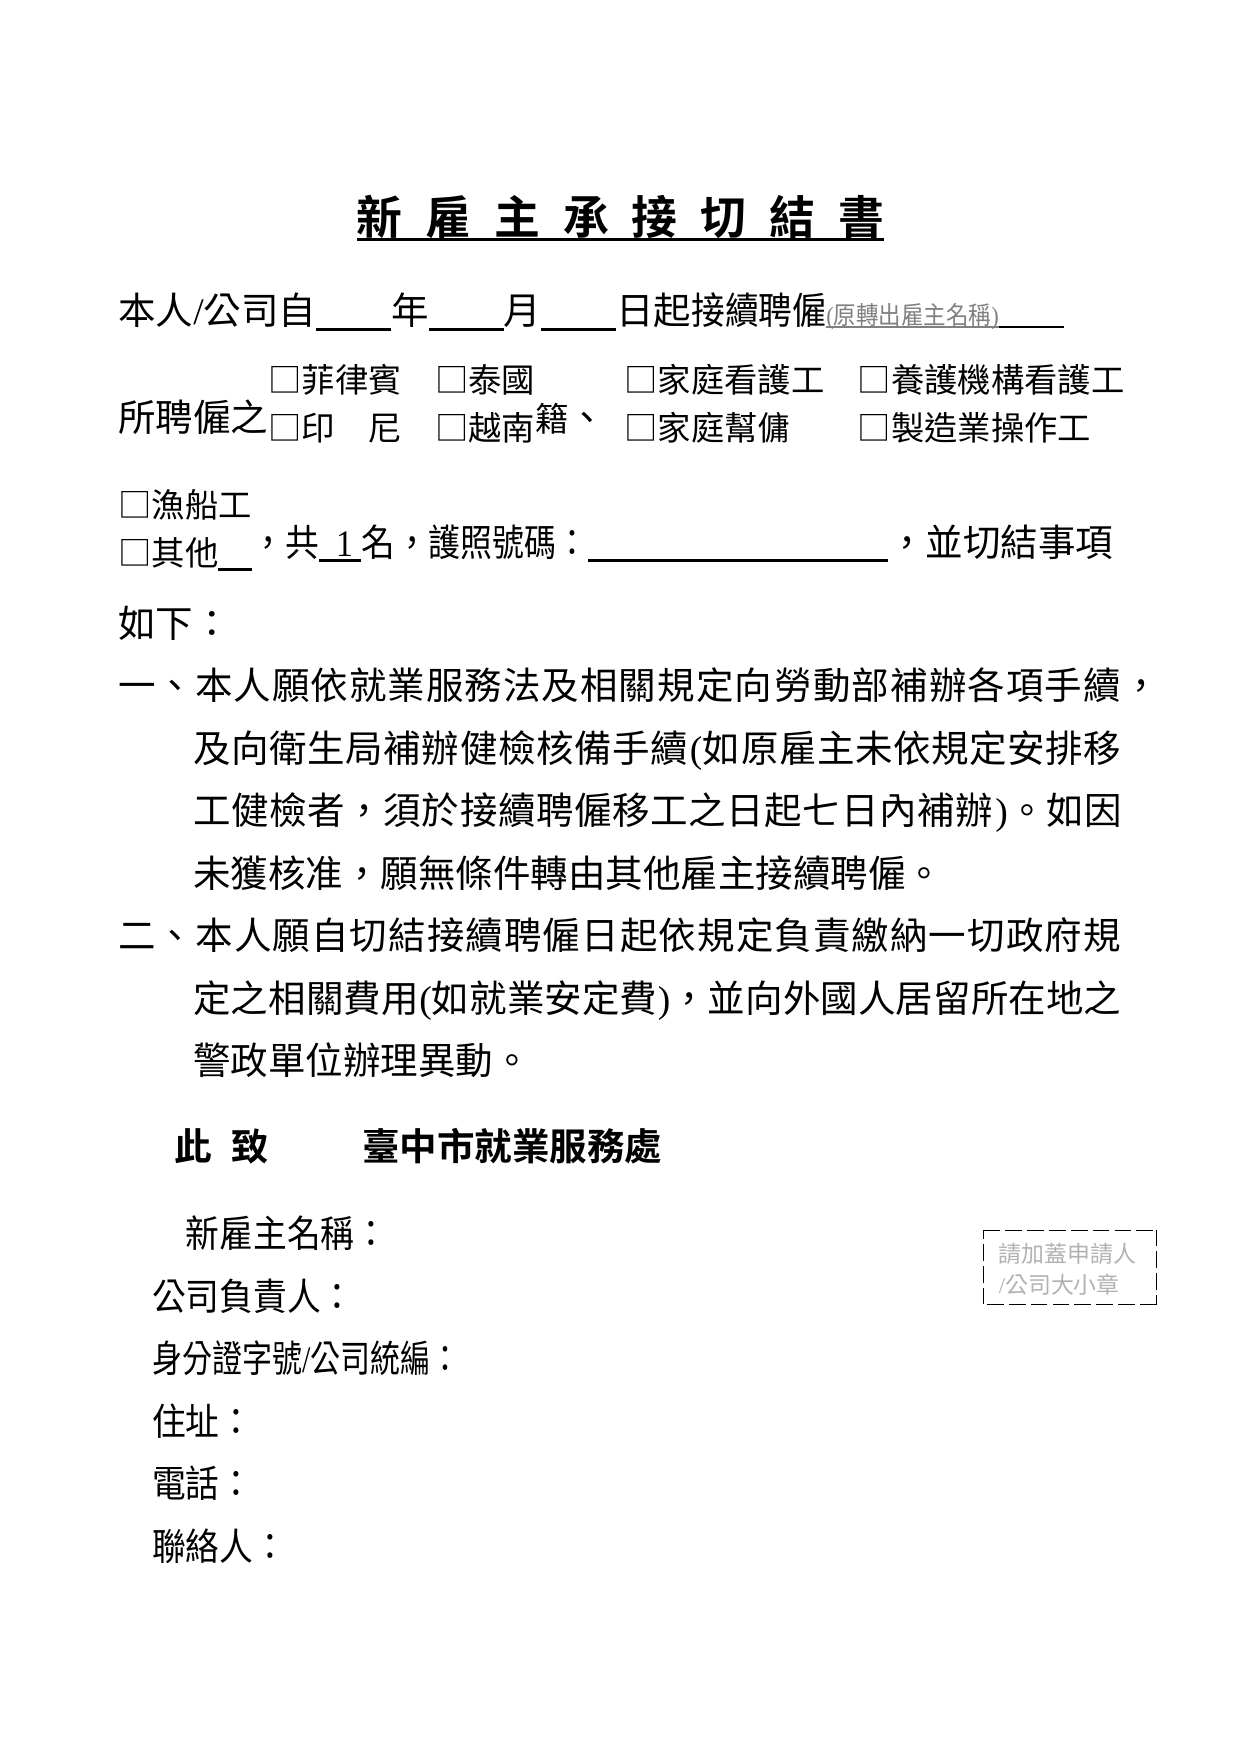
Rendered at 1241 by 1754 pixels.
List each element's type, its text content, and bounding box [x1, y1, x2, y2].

text 聯絡人： [118, 1502, 1122, 1565]
text 公司負責人： [118, 1252, 1122, 1315]
text 本人/公司自 年 月 日起接續聘僱(原轉出雇主名稱) [118, 267, 1122, 329]
text 二、本人願自切結接續聘僱日起依規定負責繳納一切政府規定之相關費用(如就業安定費)，並向外國人居留所在地之警政單位辦理異動。 [118, 892, 1122, 1079]
text 身分證字號/公司統編： [118, 1315, 1122, 1377]
text 一、本人願依就業服務法及相關規定向勞動部補辦各項手續，及向衛生局補辦健檢核備手續(如原雇主未依規定安排移工健檢者，須於接續聘僱移工之日起七日內補辦)。如因未獲核准，願無條件轉由其他雇主接續聘僱。 [118, 642, 1122, 892]
text /公司大小章 [999, 1269, 1141, 1296]
text 所聘僱之□菲律賓□印 尼 □泰國□越南籍、 □家庭看護工□家庭幫傭 □養護機構看護工□製造業操作工 □漁船工 □其他 ，共 1 名，護照號碼： ，並切結事項如下： [118, 329, 1137, 642]
text 此 致 臺中市就業服務處 [118, 1117, 1122, 1171]
text 新雇主名稱： [118, 1190, 1157, 1304]
text 電話： [118, 1440, 1122, 1502]
text 新 雇 主 承 接 切 結 書 [118, 142, 1122, 267]
text 住址： [118, 1377, 1122, 1440]
text 請加蓋申請人 [999, 1237, 1141, 1269]
